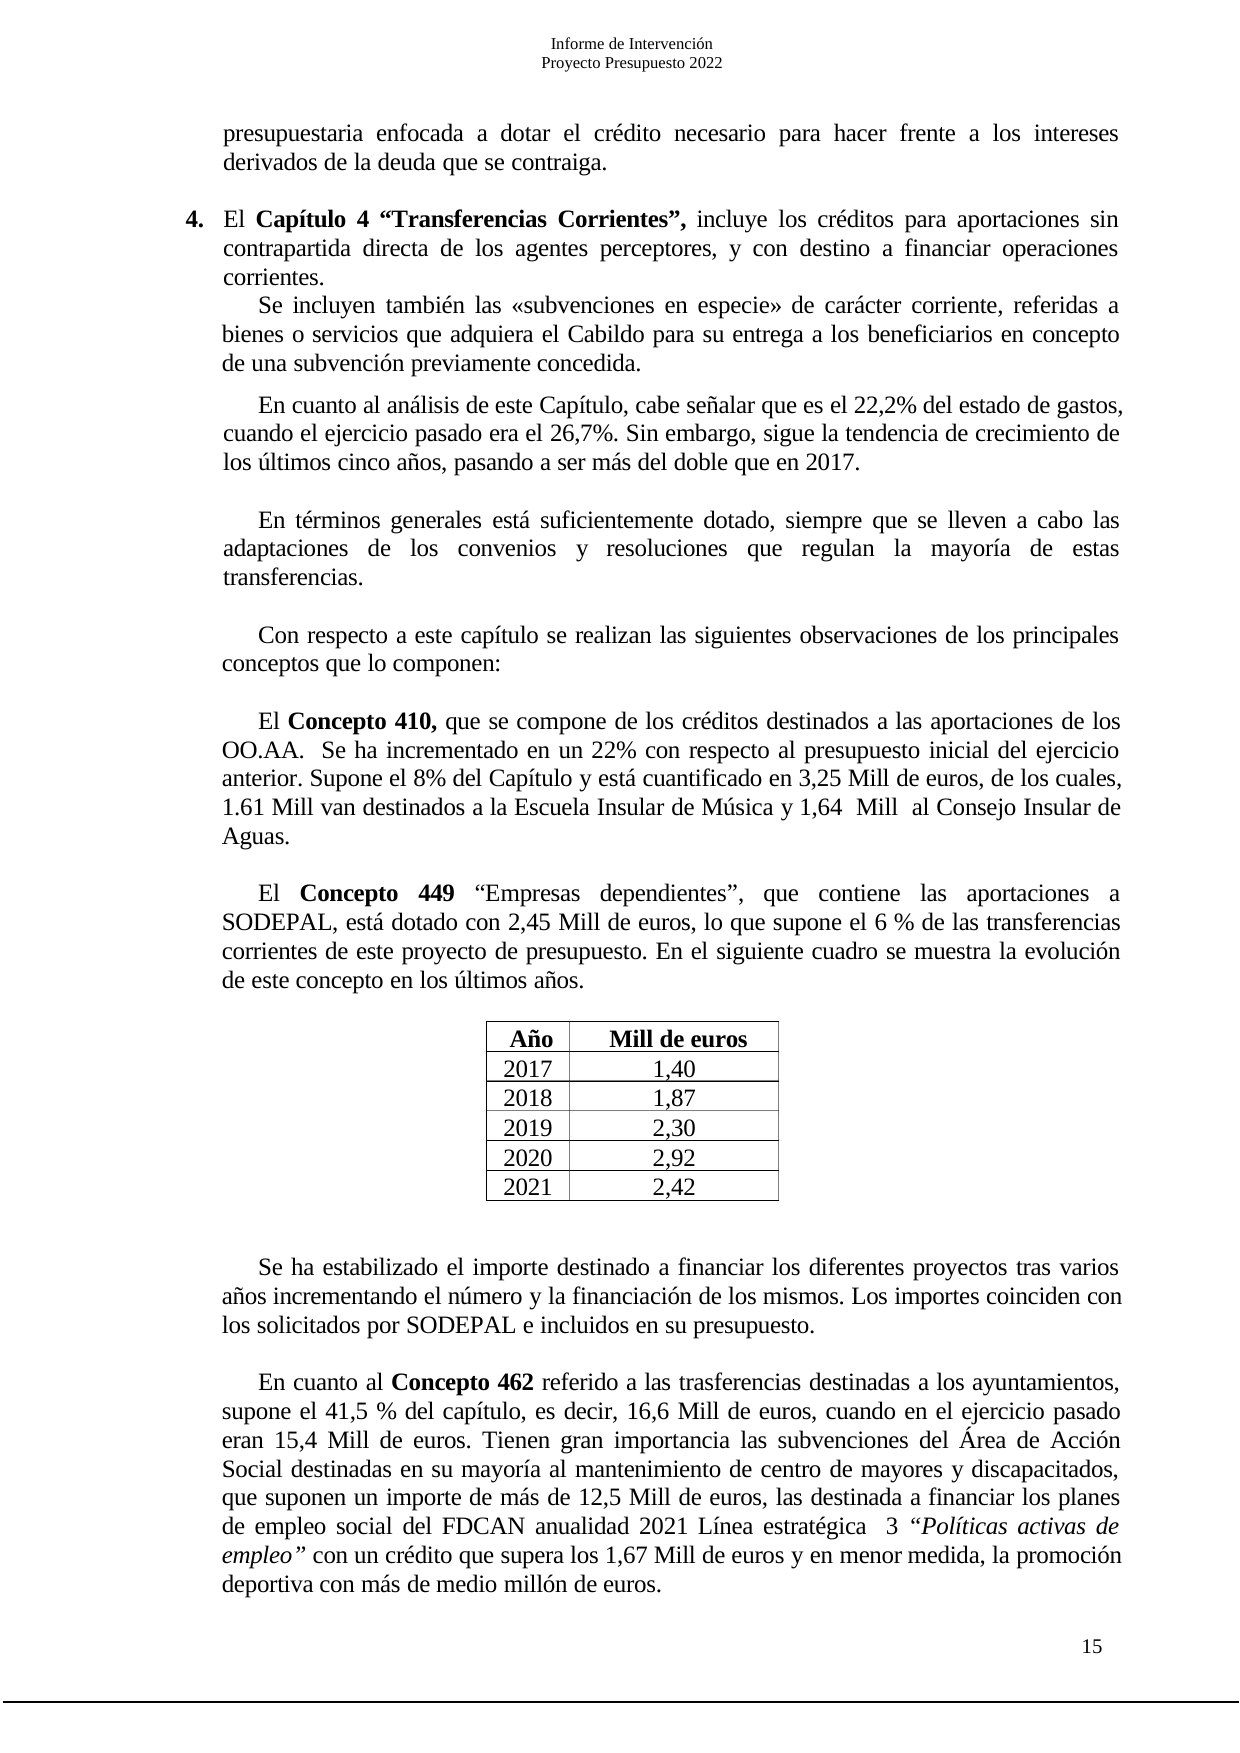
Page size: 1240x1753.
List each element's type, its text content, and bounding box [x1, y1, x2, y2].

text presupuestaria enfocada a dotar el crédito necesario para hacer frente a los intereses derivados de la deuda que se contraiga. [223, 118, 1229, 176]
text 4. El Capítulo 4 “Transferencias Corrientes”, incluye los créditos para aportaciones sin contrapartida directa de los agentes perceptores, y con destino a financiar operaciones corrientes. [185, 204, 1229, 291]
text En términos generales está suficientemente dotado, siempre que se lleven a cabo las adaptaciones de los convenios y resoluciones que regulan la mayoría de estas transferencias. [223, 505, 1229, 591]
text El Concepto 449 “Empresas dependientes”, que contiene las aportaciones a SODEPAL, está dotado con 2,45 Mill de euros, lo que supone el 6 % de las transferencias corrientes de este proyecto de presupuesto. En el siguiente cuadro se muestra la evolución de este concepto en los últimos años. [222, 879, 1229, 994]
text Se ha estabilizado el importe destinado a financiar los diferentes proyectos tras varios años incrementando el número y la financiación de los mismos. Los importes coinciden con los solicitados por SODEPAL e incluidos en su presupuesto. [222, 1253, 1229, 1339]
text En cuanto al Concepto 462 referido a las trasferencias destinadas a los ayuntamientos, supone el 41,5 % del capítulo, es decir, 16,6 Mill de euros, cuando en el ejercicio pasado eran 15,4 Mill de euros. Tienen gran importancia las subvenciones del Área de Acción Social destinadas en su mayoría al mantenimiento de centro de mayores y discapacitados, que suponen un importe de más de 12,5 Mill de euros, las destinada a financiar los planes de empleo social del FDCAN anualidad 2021 Línea estratégica 3 “Políticas activas de empleo” con un crédito que supera los 1,67 Mill de euros y en menor medida, la promoción deportiva con más de medio millón de euros. [222, 1368, 1229, 1598]
text Informe de Intervención Proyecto Presupuesto 2022 [541, 34, 727, 72]
text Se incluyen también las «subvenciones en especie» de carácter corriente, referidas a bienes o servicios que adquiera el Cabildo para su entrega a los beneficiarios en concepto de una subvención previamente concedida. [1122, 291, 1229, 377]
text 15 [1081, 1634, 1229, 1658]
text En cuanto al análisis de este Capítulo, cabe señalar que es el 22,2% del estado de gastos, cuando el ejercicio pasado era el 26,7%. Sin embargo, sigue la tendencia de crecimiento de los últimos cinco años, pasando a ser más del doble que en 2017. [223, 390, 1229, 476]
text El Concepto 410, que se compone de los créditos destinados a las aportaciones de los OO.AA. Se ha incrementado en un 22% con respecto al presupuesto inicial del ejercicio anterior. Supone el 8% del Capítulo y está cuantificado en 3,25 Mill de euros, de los cuales, [222, 706, 1229, 793]
text 1.61 Mill van destinados a la Escuela Insular de Música y 1,64 Mill al Consejo Insular de Aguas. [222, 793, 1229, 850]
text Año Mill de euros 2017 1,40 2018 1,87 2019 2,30 2020 2,92 2021 2,42 [781, 1023, 1229, 1202]
text Con respecto a este capítulo se realizan las siguientes observaciones de los principales conceptos que lo componen: [222, 620, 1229, 678]
